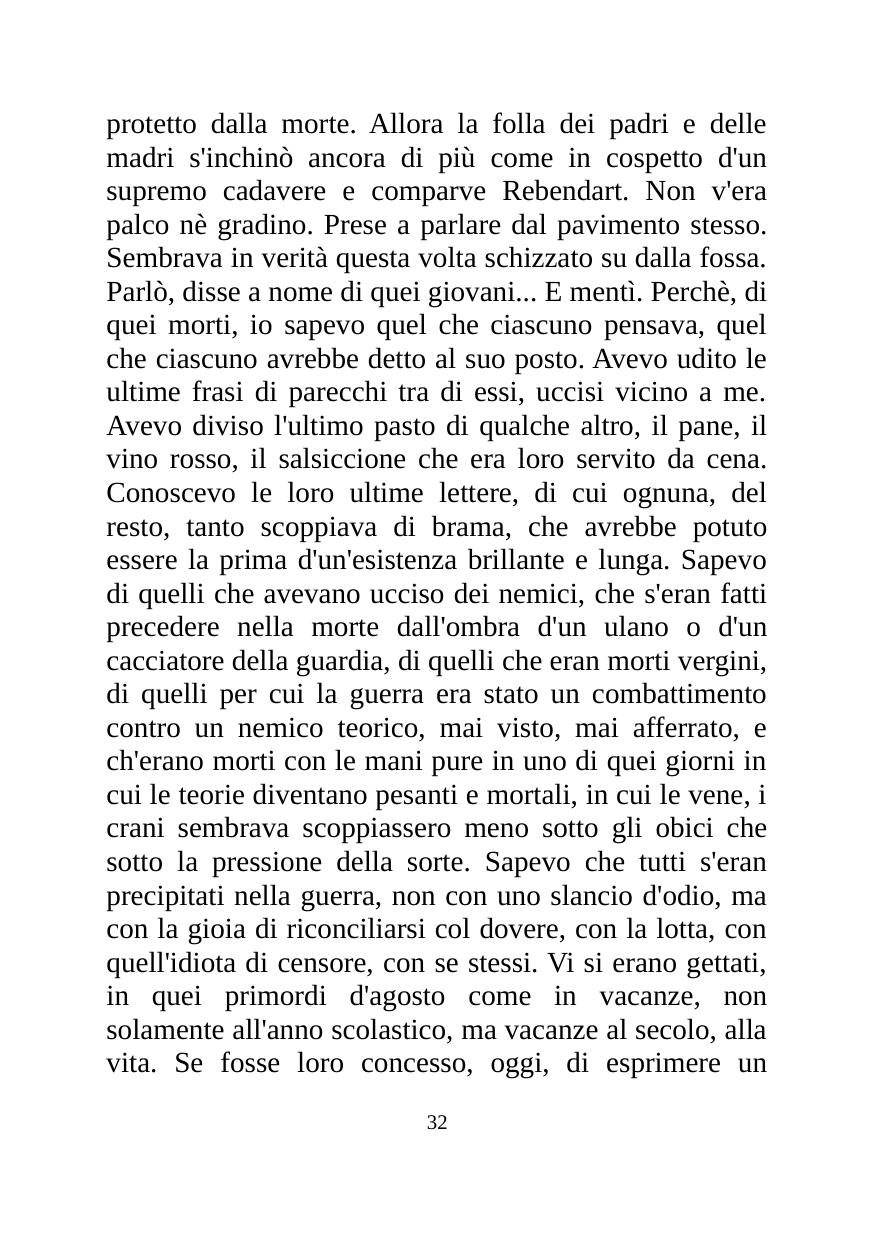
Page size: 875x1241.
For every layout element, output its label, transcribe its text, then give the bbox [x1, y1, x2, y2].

text protetto dalla morte. Allora la folla dei padri e delle madri s'inchinò ancora di più come in cospetto d'un supremo cadavere e comparve Rebendart. Non v'era palco nè gradino. Prese a parlare dal pavimento stesso. Sembrava in verità questa volta schizzato su dalla fossa. Parlò, disse a nome di quei giovani... E mentì. Perchè, di quei morti, io sapevo quel che ciascuno pensava, quel che ciascuno avrebbe detto al suo posto. Avevo udito le ultime frasi di parecchi tra di essi, uccisi vicino a me. Avevo diviso l'ultimo pasto di qualche altro, il pane, il vino rosso, il salsiccione che era loro servito da cena. Conoscevo le loro ultime lettere, di cui ognuna, del resto, tanto scoppiava di brama, che avrebbe potuto essere la prima d'un'esistenza brillante e lunga. Sapevo di quelli che avevano ucciso dei nemici, che s'eran fatti precedere nella morte dall'ombra d'un ulano o d'un cacciatore della guardia, di quelli che eran morti vergini, di quelli per cui la guerra era stato un combattimento contro un nemico teorico, mai visto, mai afferrato, e ch'erano morti con le mani pure in uno di quei giorni in cui le teorie diventano pesanti e mortali, in cui le vene, i crani sembrava scoppiassero meno sotto gli obici che sotto la pressione della sorte. Sapevo che tutti s'eran precipitati nella guerra, non con uno slancio d'odio, ma con la gioia di riconciliarsi col dovere, con la lotta, con quell'idiota di censore, con se stessi. Vi si erano gettati, in quei primordi d'agosto come in vacanze, non solamente all'anno scolastico, ma vacanze al secolo, alla vita. Se fosse loro concesso, oggi, di esprimere un [106, 106, 768, 1079]
